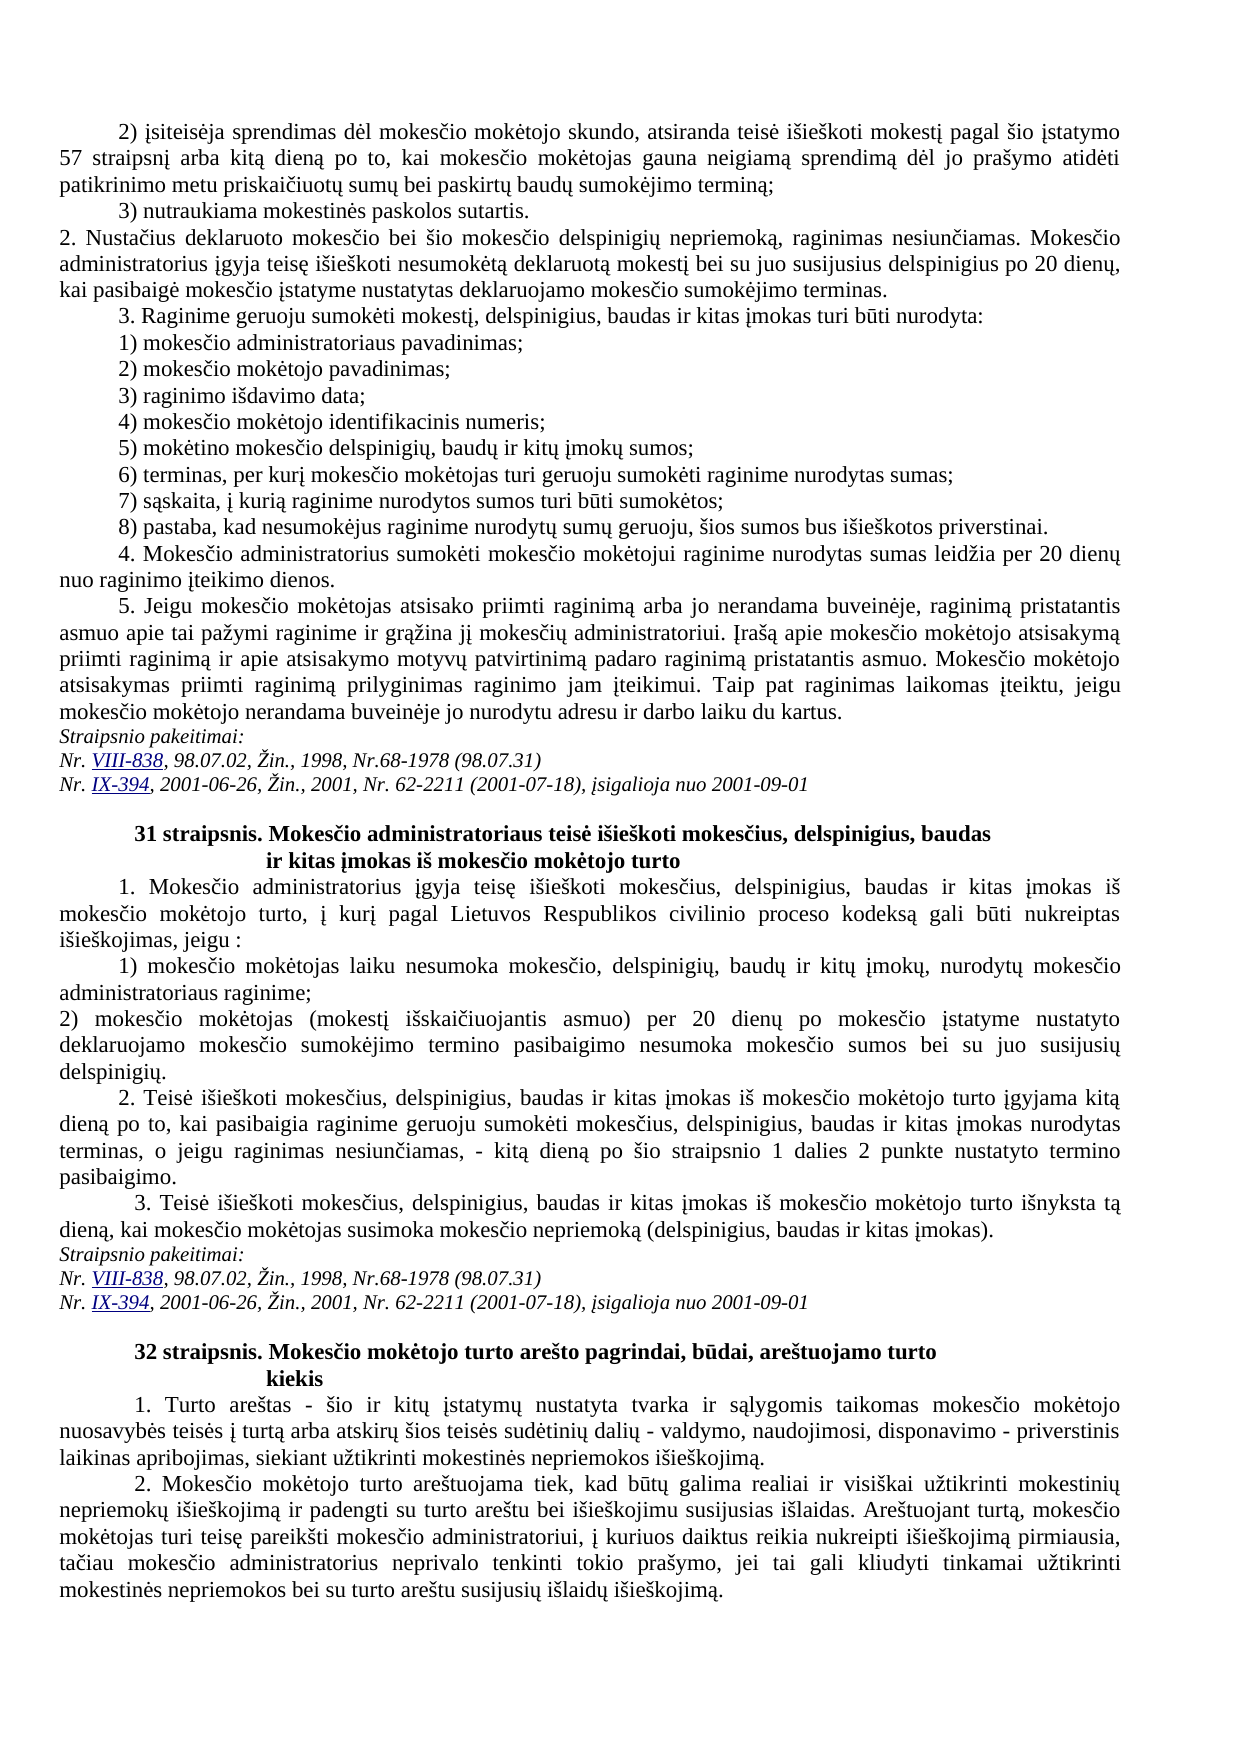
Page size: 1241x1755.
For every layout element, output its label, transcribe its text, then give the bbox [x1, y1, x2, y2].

text Nr. VIII-838, 98.07.02, Žin., 1998, Nr.68-1978 (98.07.31) [59, 748, 1122, 772]
text 31 straipsnis. Mokesčio administratoriaus teisė išieškoti mokesčius, delspinigius, baudas [134, 821, 1122, 847]
text kiekis [266, 1365, 1122, 1391]
text 1) mokesčio mokėtojas laiku nesumoka mokesčio, delspinigių, baudų ir kitų įmokų, nurodytų mokesčio administratoriaus raginime; [59, 952, 1122, 1005]
text 7) sąskaita, į kurią raginime nurodytos sumos turi būti sumokėtos; [59, 487, 1122, 513]
text 2. Nustačius deklaruoto mokesčio bei šio mokesčio delspinigių nepriemoką, raginimas nesiunčiamas. Mokesčio administratorius įgyja teisę išieškoti nesumokėtą deklaruotą mokestį bei su juo susijusius delspinigius po 20 dienų, kai pasibaigė mokesčio įstatyme nustatytas deklaruojamo mokesčio sumokėjimo terminas. [59, 223, 1122, 303]
text 2. Mokesčio mokėtojo turto areštuojama tiek, kad būtų galima realiai ir visiškai užtikrinti mokestinių nepriemokų išieškojimą ir padengti su turto areštu bei išieškojimu susijusias išlaidas. Areštuojant turtą, mokesčio mokėtojas turi teisę pareikšti mokesčio administratoriui, į kuriuos daiktus reikia nukreipti išieškojimą pirmiausia, tačiau mokesčio administratorius neprivalo tenkinti tokio prašymo, jei tai gali kliudyti tinkamai užtikrinti mokestinės nepriemokos bei su turto areštu susijusių išlaidų išieškojimą. [59, 1470, 1122, 1602]
text ir kitas įmokas iš mokesčio mokėtojo turto [266, 847, 1122, 873]
text 1. Mokesčio administratorius įgyja teisę išieškoti mokesčius, delspinigius, baudas ir kitas įmokas iš mokesčio mokėtojo turto, į kurį pagal Lietuvos Respublikos civilinio proceso kodeksą gali būti nukreiptas išieškojimas, jeigu : [59, 873, 1122, 952]
text 1. Turto areštas - šio ir kitų įstatymų nustatyta tvarka ir sąlygomis taikomas mokesčio mokėtojo nuosavybės teisės į turtą arba atskirų šios teisės sudėtinių dalių - valdymo, naudojimosi, disponavimo - priverstinis laikinas apribojimas, siekiant užtikrinti mokestinės nepriemokos išieškojimą. [59, 1391, 1122, 1470]
text Nr. VIII-838, 98.07.02, Žin., 1998, Nr.68-1978 (98.07.31) [59, 1266, 1122, 1290]
text 4) mokesčio mokėtojo identifikacinis numeris; [59, 408, 1122, 434]
text 5) mokėtino mokesčio delspinigių, baudų ir kitų įmokų sumos; [59, 434, 1122, 461]
text 2) mokesčio mokėtojo pavadinimas; [59, 355, 1122, 382]
text 6) terminas, per kurį mokesčio mokėtojas turi geruoju sumokėti raginime nurodytas sumas; [59, 461, 1122, 487]
text 2) įsiteisėja sprendimas dėl mokesčio mokėtojo skundo, atsiranda teisė išieškoti mokestį pagal šio įstatymo 57 straipsnį arba kitą dieną po to, kai mokesčio mokėtojas gauna neigiamą sprendimą dėl jo prašymo atidėti patikrinimo metu priskaičiuotų sumų bei paskirtų baudų sumokėjimo terminą; [59, 118, 1122, 197]
text Straipsnio pakeitimai: [59, 1242, 1122, 1266]
text Straipsnio pakeitimai: [59, 724, 1122, 748]
text 4. Mokesčio administratorius sumokėti mokesčio mokėtojui raginime nurodytas sumas leidžia per 20 dienų nuo raginimo įteikimo dienos. [59, 540, 1122, 592]
text 3. Raginime geruoju sumokėti mokestį, delspinigius, baudas ir kitas įmokas turi būti nurodyta: [59, 303, 1122, 329]
text 2) mokesčio mokėtojas (mokestį išskaičiuojantis asmuo) per 20 dienų po mokesčio įstatyme nustatyto deklaruojamo mokesčio sumokėjimo termino pasibaigimo nesumoka mokesčio sumos bei su juo susijusių delspinigių. [59, 1005, 1122, 1084]
text Nr. IX-394, 2001-06-26, Žin., 2001, Nr. 62-2211 (2001-07-18), įsigalioja nuo 2001-09-01 [59, 772, 1122, 796]
text 3) raginimo išdavimo data; [59, 382, 1122, 408]
text 5. Jeigu mokesčio mokėtojas atsisako priimti raginimą arba jo nerandama buveinėje, raginimą pristatantis asmuo apie tai pažymi raginime ir grąžina jį mokesčių administratoriui. Įrašą apie mokesčio mokėtojo atsisakymą priimti raginimą ir apie atsisakymo motyvų patvirtinimą padaro raginimą pristatantis asmuo. Mokesčio mokėtojo atsisakymas priimti raginimą prilyginimas raginimo jam įteikimui. Taip pat raginimas laikomas įteiktu, jeigu mokesčio mokėtojo nerandama buveinėje jo nurodytu adresu ir darbo laiku du kartus. [59, 592, 1122, 724]
text 3) nutraukiama mokestinės paskolos sutartis. [59, 197, 1122, 223]
text 8) pastaba, kad nesumokėjus raginime nurodytų sumų geruoju, šios sumos bus išieškotos priverstinai. [59, 513, 1122, 540]
text 2. Teisė išieškoti mokesčius, delspinigius, baudas ir kitas įmokas iš mokesčio mokėtojo turto įgyjama kitą dieną po to, kai pasibaigia raginime geruoju sumokėti mokesčius, delspinigius, baudas ir kitas įmokas nurodytas terminas, o jeigu raginimas nesiunčiamas, - kitą dieną po šio straipsnio 1 dalies 2 punkte nustatyto termino pasibaigimo. [59, 1084, 1122, 1189]
text 3. Teisė išieškoti mokesčius, delspinigius, baudas ir kitas įmokas iš mokesčio mokėtojo turto išnyksta tą dieną, kai mokesčio mokėtojas susimoka mokesčio nepriemoką (delspinigius, baudas ir kitas įmokas). [59, 1189, 1122, 1242]
text Nr. IX-394, 2001-06-26, Žin., 2001, Nr. 62-2211 (2001-07-18), įsigalioja nuo 2001-09-01 [59, 1290, 1122, 1314]
text 1) mokesčio administratoriaus pavadinimas; [59, 329, 1122, 355]
text 32 straipsnis. Mokesčio mokėtojo turto arešto pagrindai, būdai, areštuojamo turto [134, 1338, 1122, 1365]
